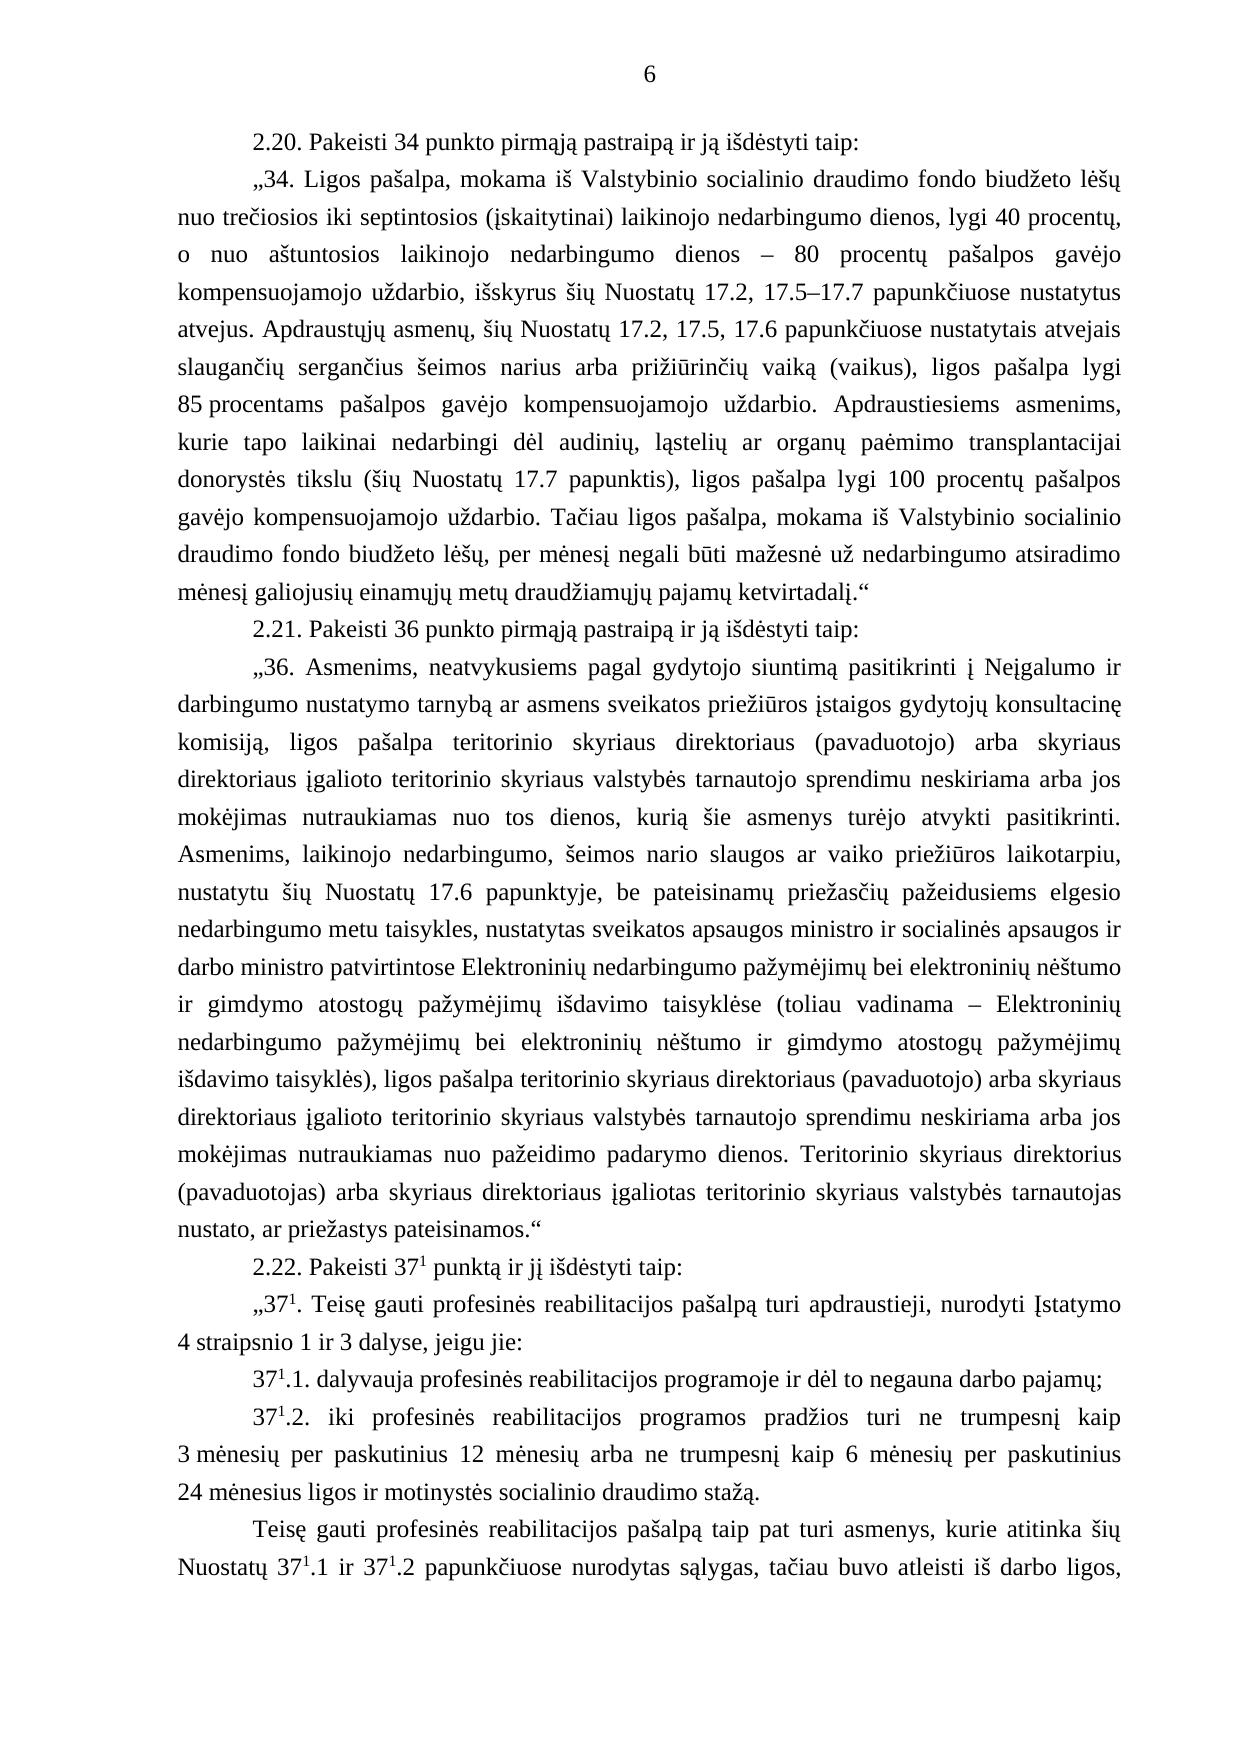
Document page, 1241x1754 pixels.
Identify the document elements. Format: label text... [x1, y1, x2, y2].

text 371.2. iki profesinės reabilitacijos programos pradžios turi ne trumpesnį kaip 3 mėnesių per paskutinius 12 mėnesių arba ne trumpesnį kaip 6 mėnesių per paskutinius 24 mėnesius ligos ir motinystės socialinio draudimo stažą. [177, 1393, 1122, 1506]
text 2.22. Pakeisti 371 punktą ir jį išdėstyti taip: [177, 1243, 1122, 1281]
text „36. Asmenims, neatvykusiems pagal gydytojo siuntimą pasitikrinti į Neįgalumo ir darbingumo nustatymo tarnybą ar asmens sveikatos priežiūros įstaigos gydytojų konsultacinę komisiją, ligos pašalpa teritorinio skyriaus direktoriaus (pavaduotojo) arba skyriaus direktoriaus įgalioto teritorinio skyriaus valstybės tarnautojo sprendimu neskiriama arba jos mokėjimas nutraukiamas nuo tos dienos, kurią šie asmenys turėjo atvykti pasitikrinti. Asmenims, laikinojo nedarbingumo, šeimos nario slaugos ar vaiko priežiūros laikotarpiu, nustatytu šių Nuostatų 17.6 papunktyje, be pateisinamų priežasčių pažeidusiems elgesio nedarbingumo metu taisykles, nustatytas sveikatos apsaugos ministro ir socialinės apsaugos ir darbo ministro patvirtintose Elektroninių nedarbingumo pažymėjimų bei elektroninių nėštumo ir gimdymo atostogų pažymėjimų išdavimo taisyklėse (toliau vadinama – Elektroninių nedarbingumo pažymėjimų bei elektroninių nėštumo ir gimdymo atostogų pažymėjimų išdavimo taisyklės), ligos pašalpa teritorinio skyriaus direktoriaus (pavaduotojo) arba skyriaus direktoriaus įgalioto teritorinio skyriaus valstybės tarnautojo sprendimu neskiriama arba jos mokėjimas nutraukiamas nuo pažeidimo padarymo dienos. Teritorinio skyriaus direktorius (pavaduotojas) arba skyriaus direktoriaus įgaliotas teritorinio skyriaus valstybės tarnautojas nustato, ar priežastys pateisinamos.“ [177, 643, 1122, 1243]
text „371. Teisę gauti profesinės reabilitacijos pašalpą turi apdraustieji, nurodyti Įstatymo 4 straipsnio 1 ir 3 dalyse, jeigu jie: [177, 1281, 1122, 1356]
text „34. Ligos pašalpa, mokama iš Valstybinio socialinio draudimo fondo biudžeto lėšų nuo trečiosios iki septintosios (įskaitytinai) laikinojo nedarbingumo dienos, lygi 40 procentų, o nuo aštuntosios laikinojo nedarbingumo dienos – 80 procentų pašalpos gavėjo kompensuojamojo uždarbio, išskyrus šių Nuostatų 17.2, 17.5–17.7 papunkčiuose nustatytus atvejus. Apdraustųjų asmenų, šių Nuostatų 17.2, 17.5, 17.6 papunkčiuose nustatytais atvejais slaugančių sergančius šeimos narius arba prižiūrinčių vaiką (vaikus), ligos pašalpa lygi 85 procentams pašalpos gavėjo kompensuojamojo uždarbio. Apdraustiesiems asmenims, kurie tapo laikinai nedarbingi dėl audinių, ląstelių ar organų paėmimo transplantacijai donorystės tikslu (šių Nuostatų 17.7 papunktis), ligos pašalpa lygi 100 procentų pašalpos gavėjo kompensuojamojo uždarbio. Tačiau ligos pašalpa, mokama iš Valstybinio socialinio draudimo fondo biudžeto lėšų, per mėnesį negali būti mažesnė už nedarbingumo atsiradimo mėnesį galiojusių einamųjų metų draudžiamųjų pajamų ketvirtadalį.“ [177, 156, 1122, 606]
text Teisę gauti profesinės reabilitacijos pašalpą taip pat turi asmenys, kurie atitinka šių Nuostatų 371.1 ir 371.2 papunkčiuose nurodytas sąlygas, tačiau buvo atleisti iš darbo ligos, [177, 1506, 1122, 1581]
text 2.20. Pakeisti 34 punkto pirmąją pastraipą ir ją išdėstyti taip: [177, 118, 1122, 156]
text 2.21. Pakeisti 36 punkto pirmąją pastraipą ir ją išdėstyti taip: [177, 606, 1122, 643]
text 371.1. dalyvauja profesinės reabilitacijos programoje ir dėl to negauna darbo pajamų; [177, 1356, 1122, 1393]
